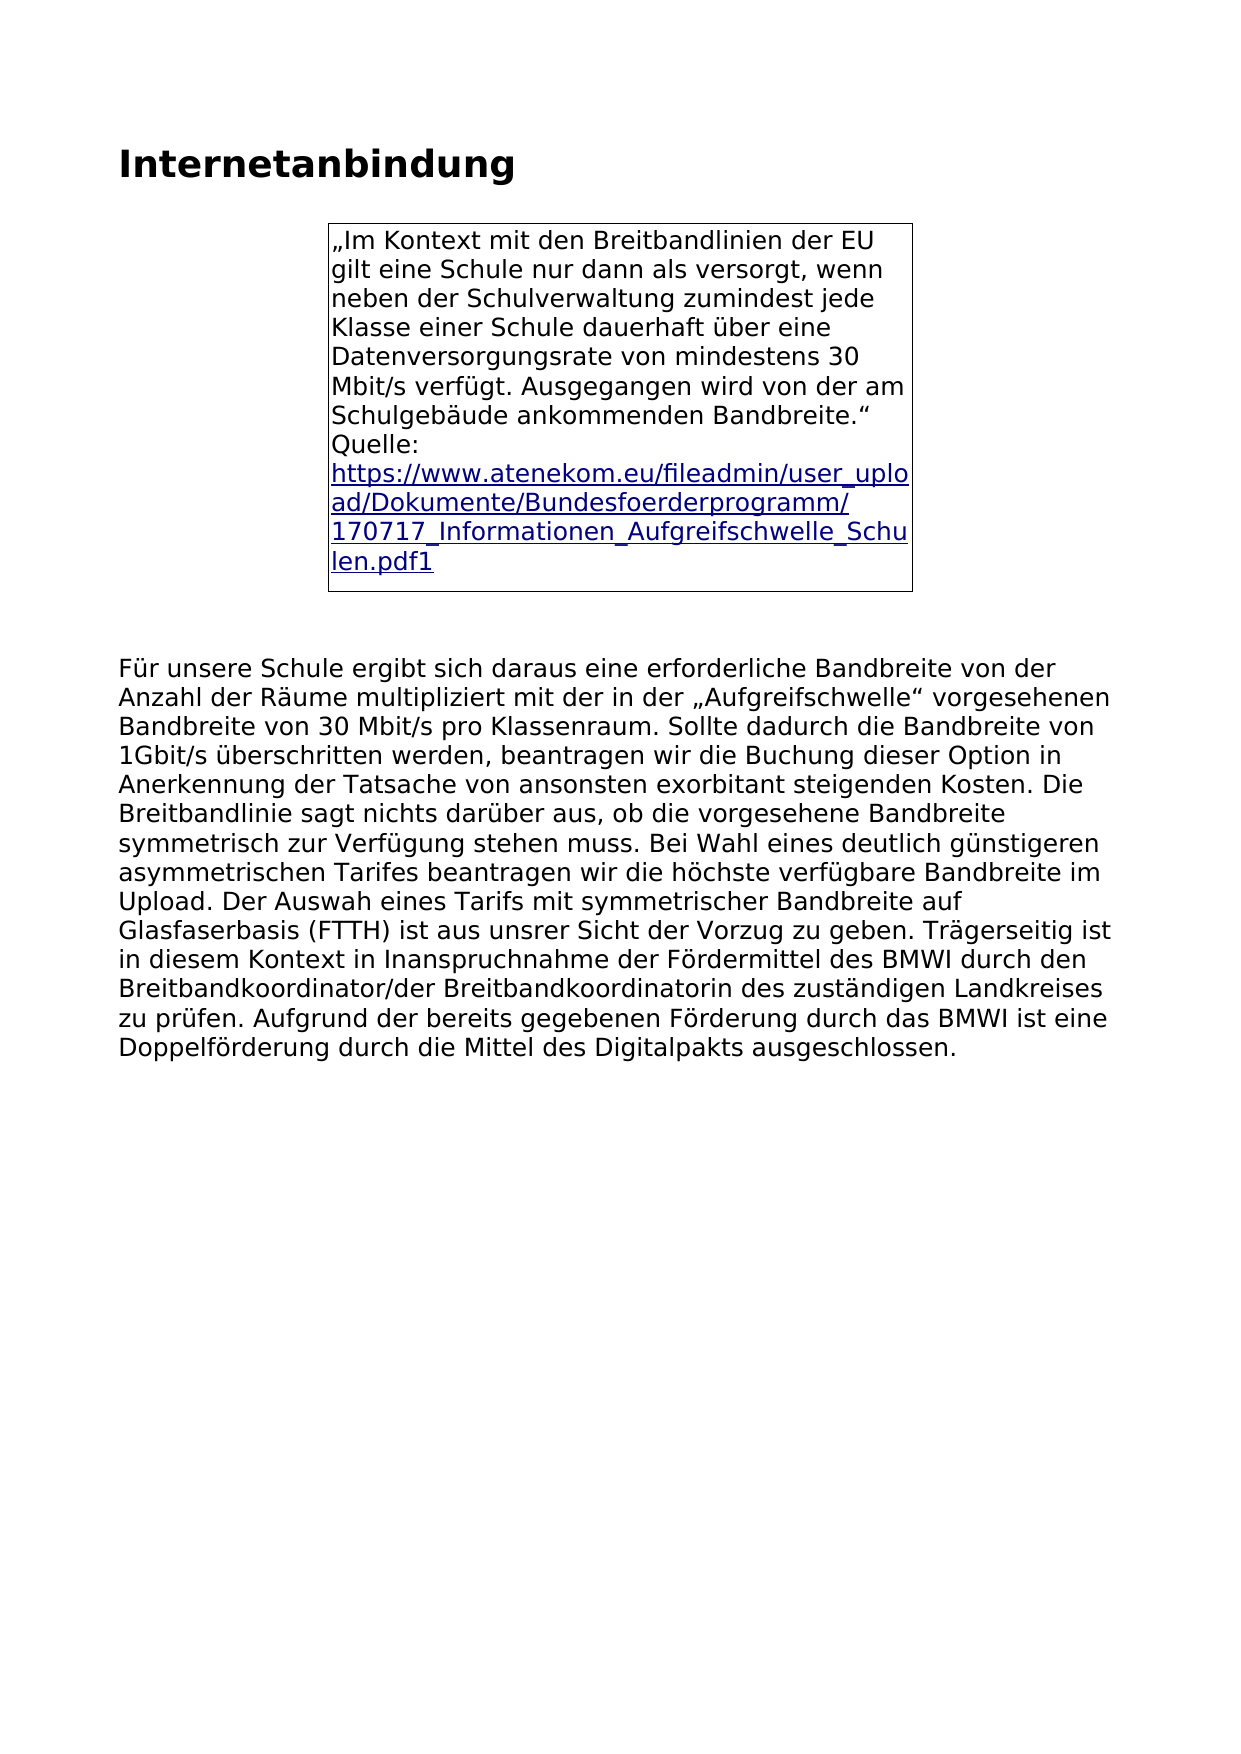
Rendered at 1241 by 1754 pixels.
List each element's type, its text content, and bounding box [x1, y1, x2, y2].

text Für unsere Schule ergibt sich daraus eine erforderliche Bandbreite von der Anzahl der Räume multipliziert mit der in der „Aufgreifschwelle“ vorgesehenen Bandbreite von 30 Mbit/s pro Klassenraum. Sollte dadurch die Bandbreite von 1Gbit/s überschritten werden, beantragen wir die Buchung dieser Option in Anerkennung der Tatsache von ansonsten exorbitant steigenden Kosten. Die Breitbandlinie sagt nichts darüber aus, ob die vorgesehene Bandbreite symmetrisch zur Verfügung stehen muss. Bei Wahl eines deutlich günstigeren asymmetrischen Tarifes beantragen wir die höchste verfügbare Bandbreite im Upload. Der Auswah eines Tarifs mit symmetrischer Bandbreite auf Glasfaserbasis (FTTH) ist aus unsrer Sicht der Vorzug zu geben. Trägerseitig ist in diesem Kontext in Inanspruchnahme der Fördermittel des BMWI durch den Breitbandkoordinator/der Breitbandkoordinatorin des zuständigen Landkreises zu prüfen. Aufgrund der bereits gegebenen Förderung durch das BMWI ist eine Doppelförderung durch die Mittel des Digitalpakts ausgeschlossen. [118, 654, 1122, 1062]
subtitle Internetanbindung [118, 143, 1122, 187]
table_header „Im Kontext mit den Breitbandlinien der EU gilt eine Schule nur dann als versorgt, wenn neben der Schulverwaltung zumindest jede Klasse einer Schule dauerhaft über eine Datenversorgungsrate von mindestens 30 Mbit/s verfügt. Ausgegangen wird von der am Schulgebäude ankommenden Bandbreite.“ Quelle: https://www.atenekom.eu/fileadmin/user_upload/Dokumente/Bundesfoerderprogramm/170717_Informationen_Aufgreifschwelle_Schulen.pdf1 [329, 224, 912, 591]
